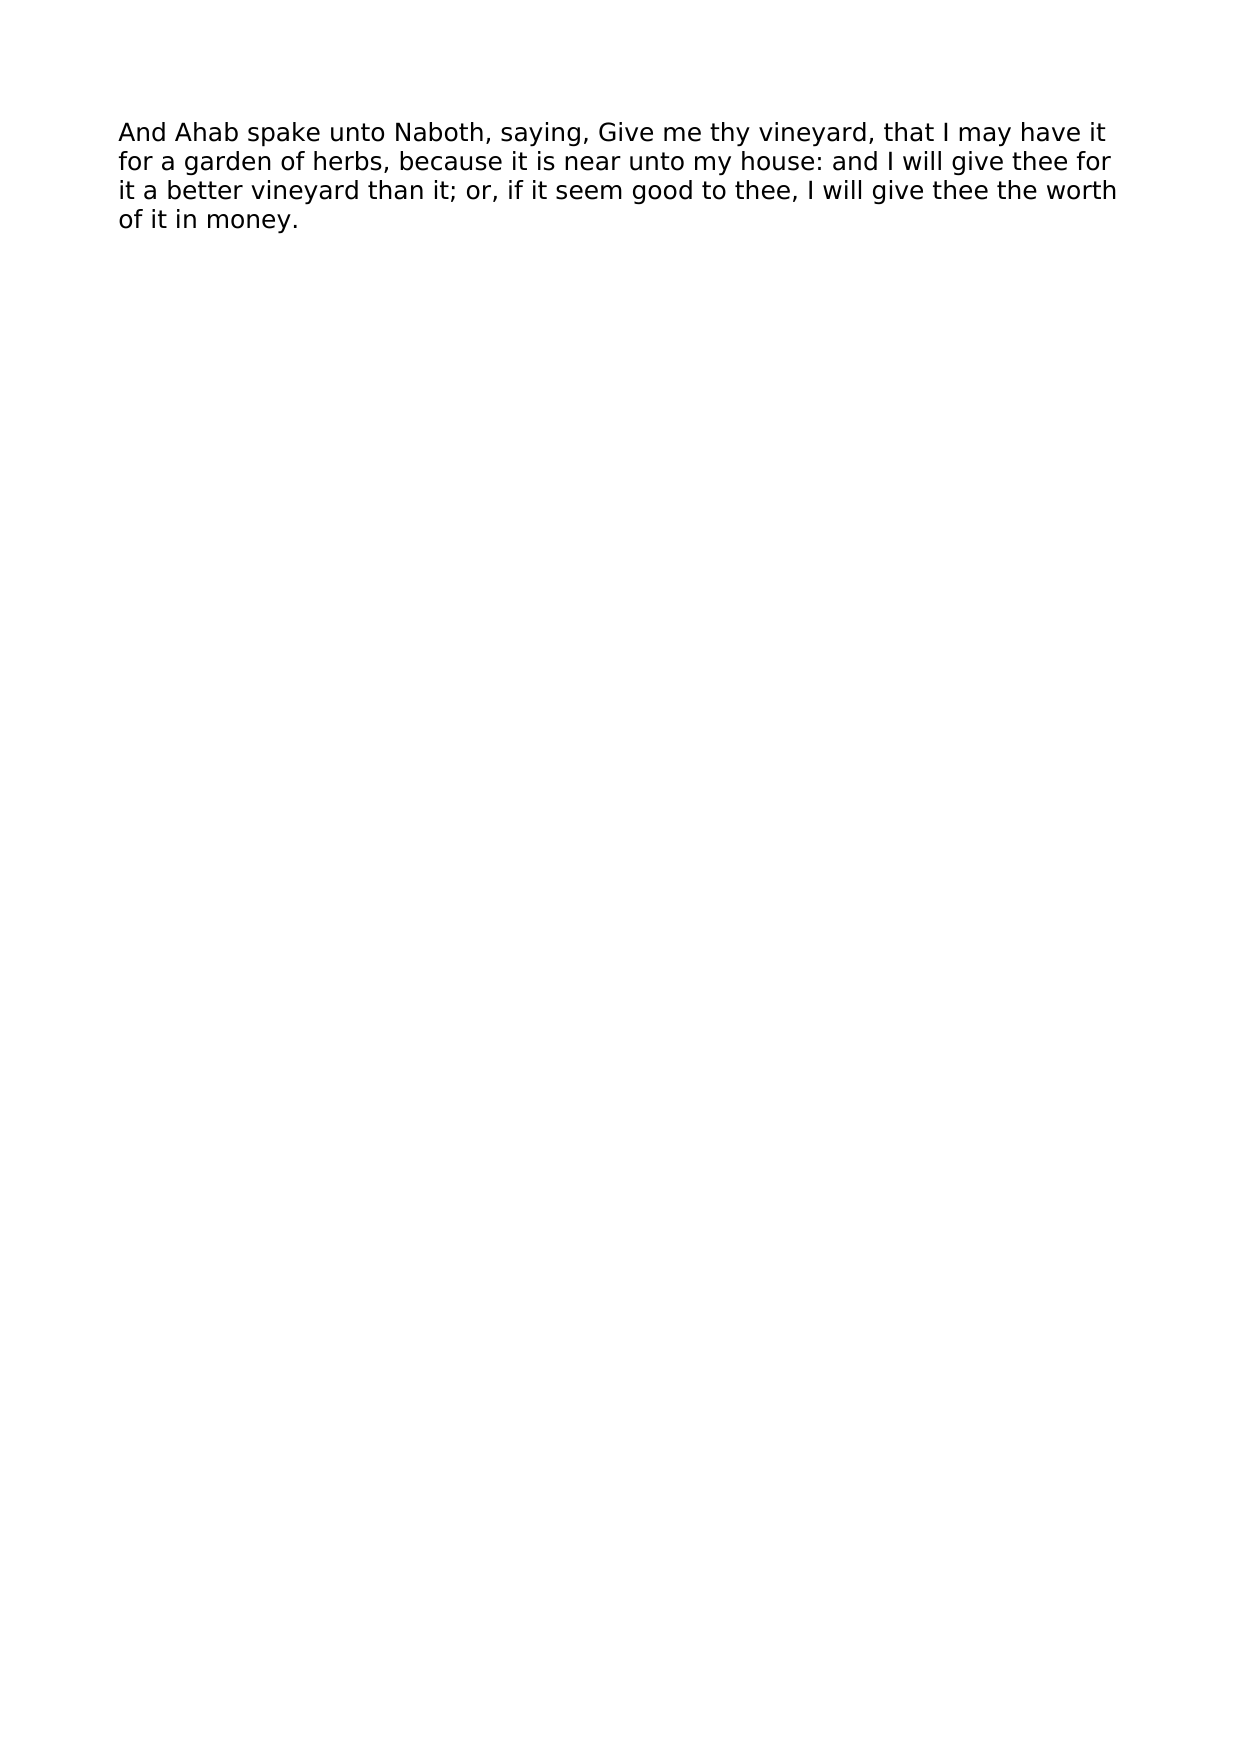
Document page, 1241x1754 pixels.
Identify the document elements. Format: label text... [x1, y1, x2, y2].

text And Ahab spake unto Naboth, saying, Give me thy vineyard, that I may have it for a garden of herbs, because it is near unto my house: and I will give thee for it a better vineyard than it; or, if it seem good to thee, I will give thee the worth of it in money. [118, 118, 1122, 235]
